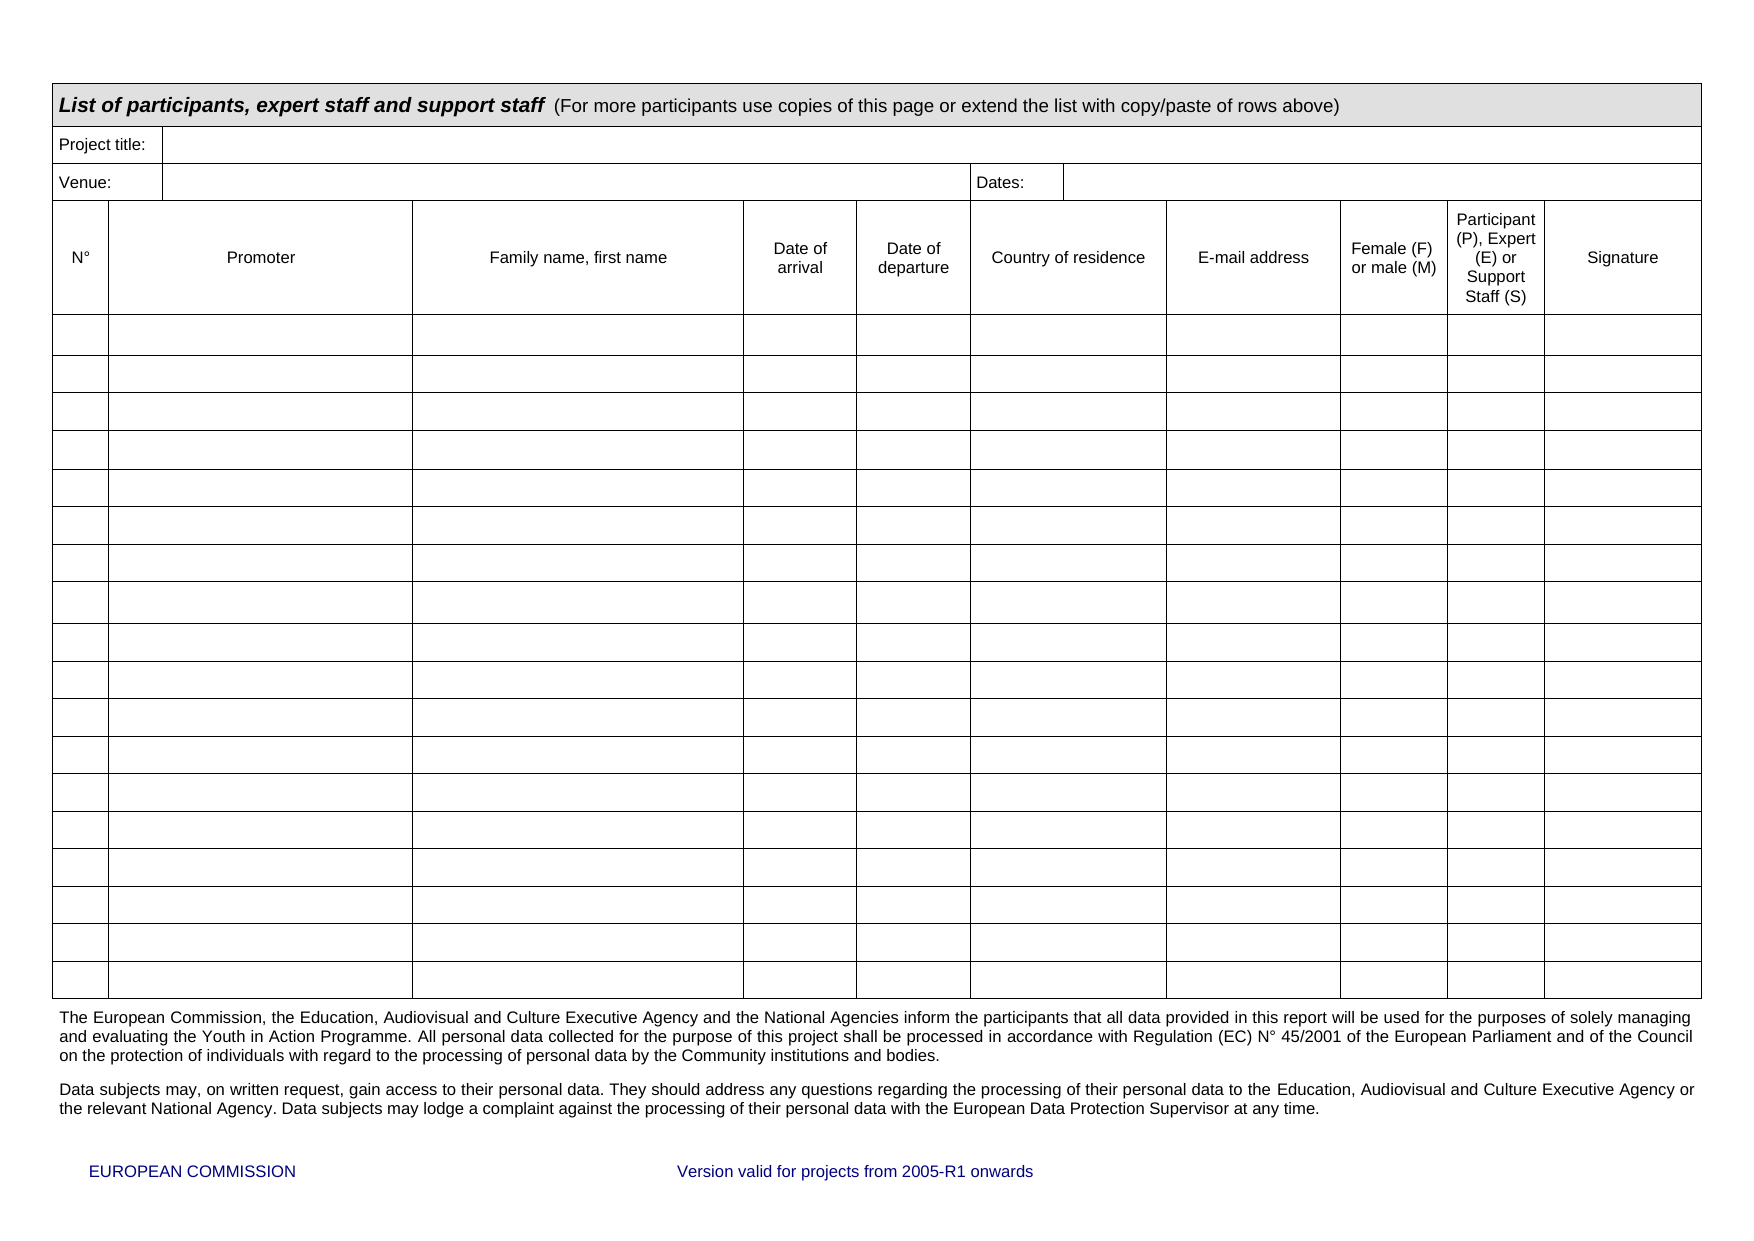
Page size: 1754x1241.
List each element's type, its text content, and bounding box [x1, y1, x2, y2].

table_cell [744, 470, 856, 506]
table_cell [413, 849, 743, 886]
table_cell [744, 699, 856, 736]
table_cell [1545, 887, 1701, 923]
table_cell Date of arrival [744, 201, 856, 314]
table_cell [1167, 849, 1340, 886]
table_cell [53, 662, 108, 698]
table_cell [971, 393, 1166, 430]
table_cell [53, 699, 108, 736]
table_cell [744, 315, 856, 355]
table_cell [857, 624, 970, 661]
table_cell [109, 582, 412, 623]
table_cell [1545, 356, 1701, 392]
table_cell [744, 887, 856, 923]
table_cell [744, 662, 856, 698]
table_cell [413, 470, 743, 506]
table_cell [744, 624, 856, 661]
table_cell [1448, 431, 1544, 468]
table_cell [53, 582, 108, 623]
table_cell [1448, 356, 1544, 392]
table_cell [1448, 545, 1544, 581]
table_cell [1545, 962, 1701, 998]
table_cell [971, 812, 1166, 848]
table_cell [109, 662, 412, 698]
table_cell [1448, 624, 1544, 661]
table_cell [971, 507, 1166, 543]
table_cell [857, 431, 970, 468]
table_cell [971, 431, 1166, 468]
table_cell [1167, 774, 1340, 811]
table_cell [744, 737, 856, 773]
table_cell [1448, 507, 1544, 543]
table_cell [744, 431, 856, 468]
table_cell [971, 962, 1166, 998]
table_cell [1545, 315, 1701, 355]
table_cell [109, 431, 412, 468]
table_cell [53, 315, 108, 355]
table_cell [109, 699, 412, 736]
table_cell [413, 356, 743, 392]
table_cell [1167, 812, 1340, 848]
table_cell [857, 393, 970, 430]
table_cell [1341, 699, 1447, 736]
table_cell [109, 774, 412, 811]
table_cell [413, 507, 743, 543]
table_cell [971, 470, 1166, 506]
table_cell [53, 356, 108, 392]
table_cell [413, 812, 743, 848]
table_cell [857, 507, 970, 543]
table_cell [857, 887, 970, 923]
table_cell Signature [1545, 201, 1701, 314]
table_cell [1167, 507, 1340, 543]
table_cell [1341, 924, 1447, 961]
table_cell [1341, 431, 1447, 468]
table_cell [971, 582, 1166, 623]
text The European Commission, the Education, Audiovisual and Culture Executive Agency and the National Agencies inform the participants that all data provided in this report will be used for the purposes of solely managing and evaluating the Youth in Action Programme. All personal data collected for the purpose of this project shall be processed in accordance with Regulation (EC) N° 45/2001 of the European Parliament and of the Council on the protection of individuals with regard to the processing of personal data by the Community institutions and bodies. [59, 1008, 1695, 1065]
table_cell [971, 315, 1166, 355]
table_cell [857, 356, 970, 392]
table_cell [857, 924, 970, 961]
table_cell [109, 849, 412, 886]
table_cell [744, 582, 856, 623]
table_cell [413, 924, 743, 961]
table_cell [1341, 887, 1447, 923]
table_cell [1545, 737, 1701, 773]
table_cell [971, 545, 1166, 581]
table_cell [744, 849, 856, 886]
table_cell [1448, 812, 1544, 848]
table_cell [971, 662, 1166, 698]
table_cell [971, 887, 1166, 923]
table_cell [1167, 624, 1340, 661]
table_cell Date of departure [857, 201, 970, 314]
table_cell [971, 924, 1166, 961]
table_cell [744, 812, 856, 848]
table_cell [109, 812, 412, 848]
table_cell [163, 127, 1701, 163]
table_cell [857, 812, 970, 848]
table_cell [1448, 774, 1544, 811]
table_cell [1545, 545, 1701, 581]
table_cell [857, 699, 970, 736]
table_cell [1167, 315, 1340, 355]
table_cell [1545, 624, 1701, 661]
table_cell [1341, 356, 1447, 392]
table_cell [744, 545, 856, 581]
table_cell [413, 699, 743, 736]
table_cell [1341, 662, 1447, 698]
table_cell [1341, 507, 1447, 543]
table_cell [1448, 315, 1544, 355]
table_cell [53, 924, 108, 961]
table_cell [971, 774, 1166, 811]
table_cell Country of residence [971, 201, 1166, 314]
table_cell [857, 582, 970, 623]
table_cell [1341, 962, 1447, 998]
table_cell [1167, 662, 1340, 698]
table_cell [109, 356, 412, 392]
table_cell [1341, 849, 1447, 886]
table_cell [857, 315, 970, 355]
table_cell [857, 962, 970, 998]
table_cell [109, 545, 412, 581]
table_cell [971, 624, 1166, 661]
table_cell [1341, 393, 1447, 430]
table_cell [1167, 545, 1340, 581]
table_cell [857, 545, 970, 581]
table_cell Project title: [53, 127, 162, 163]
table_cell [53, 849, 108, 886]
table_cell [413, 624, 743, 661]
table_cell [413, 774, 743, 811]
table_cell [857, 737, 970, 773]
table_cell [413, 431, 743, 468]
table_header List of participants, expert staff and support staff (For more participants use copies of this page or extend the list with copy/paste of rows above) [53, 84, 1701, 126]
table_cell [53, 624, 108, 661]
table_cell [109, 470, 412, 506]
table_cell Female (F) or male (M) [1341, 201, 1447, 314]
table_cell [1167, 470, 1340, 506]
table_cell [971, 699, 1166, 736]
table_cell [1545, 812, 1701, 848]
table_cell [1545, 662, 1701, 698]
table_cell E-mail address [1167, 201, 1340, 314]
table_cell Family name, first name [413, 201, 743, 314]
table_cell [1341, 470, 1447, 506]
table_cell [53, 393, 108, 430]
table_cell Promoter [109, 201, 412, 314]
table_cell Venue: [53, 164, 162, 200]
table_cell [857, 470, 970, 506]
table_cell [109, 393, 412, 430]
table_cell [413, 887, 743, 923]
table_cell [413, 737, 743, 773]
table_cell [1448, 699, 1544, 736]
table_cell Participant (P), Expert (E) or Support Staff (S) [1448, 201, 1544, 314]
table_cell [744, 962, 856, 998]
table_cell [109, 737, 412, 773]
table_cell [744, 774, 856, 811]
table_cell [857, 662, 970, 698]
text Data subjects may, on written request, gain access to their personal data. They should address any questions regarding the processing of their personal data to the Education, Audiovisual and Culture Executive Agency or the relevant National Agency. Data subjects may lodge a complaint against the processing of their personal data with the European Data Protection Supervisor at any time. [59, 1080, 1695, 1118]
table_cell [744, 507, 856, 543]
table_cell [1545, 582, 1701, 623]
table_cell [857, 849, 970, 886]
table_cell [1167, 924, 1340, 961]
table_cell [857, 774, 970, 811]
table_cell [1167, 737, 1340, 773]
table_cell [413, 315, 743, 355]
table_cell [109, 887, 412, 923]
table_cell [109, 507, 412, 543]
table_cell [744, 924, 856, 961]
table_cell [1448, 849, 1544, 886]
table_cell [109, 624, 412, 661]
table_cell [1167, 962, 1340, 998]
table_cell [109, 924, 412, 961]
table_cell [53, 962, 108, 998]
table_cell [1341, 545, 1447, 581]
table_cell [1448, 582, 1544, 623]
table_cell [413, 393, 743, 430]
table_cell [1448, 737, 1544, 773]
table_cell [1341, 315, 1447, 355]
table_cell [413, 962, 743, 998]
table_cell [1545, 431, 1701, 468]
table_cell [1545, 507, 1701, 543]
table_cell [1448, 962, 1544, 998]
table_cell [53, 812, 108, 848]
table_cell [971, 737, 1166, 773]
table_cell Dates: [971, 164, 1063, 200]
table_cell [1341, 737, 1447, 773]
table_cell [413, 582, 743, 623]
table_cell [109, 962, 412, 998]
table_cell [1448, 470, 1544, 506]
table_cell [1167, 393, 1340, 430]
table_cell [53, 774, 108, 811]
table_cell [53, 887, 108, 923]
table_cell [53, 737, 108, 773]
table_cell [971, 356, 1166, 392]
table_cell [109, 315, 412, 355]
table_cell [1341, 812, 1447, 848]
table_cell [1167, 699, 1340, 736]
table_cell [1064, 164, 1701, 200]
table_cell [744, 356, 856, 392]
table_cell [53, 507, 108, 543]
table_cell [1167, 356, 1340, 392]
table_cell [1545, 393, 1701, 430]
table_cell [1341, 774, 1447, 811]
table_cell [1545, 699, 1701, 736]
table_cell [1545, 470, 1701, 506]
table_cell [1448, 887, 1544, 923]
table_cell [1545, 924, 1701, 961]
table_cell [1448, 393, 1544, 430]
table_cell [1341, 582, 1447, 623]
table_cell [413, 662, 743, 698]
table_cell [1167, 582, 1340, 623]
table_cell [53, 545, 108, 581]
table_cell [1341, 624, 1447, 661]
table_cell [1448, 924, 1544, 961]
table_cell [413, 545, 743, 581]
table_cell [53, 431, 108, 468]
table_cell [744, 393, 856, 430]
table_cell N° [53, 201, 108, 314]
table_cell [1167, 431, 1340, 468]
table_cell [971, 849, 1166, 886]
table_cell [1545, 774, 1701, 811]
table_cell [163, 164, 970, 200]
table_cell [1167, 887, 1340, 923]
table_cell [1545, 849, 1701, 886]
table_cell [1448, 662, 1544, 698]
table_cell [53, 470, 108, 506]
